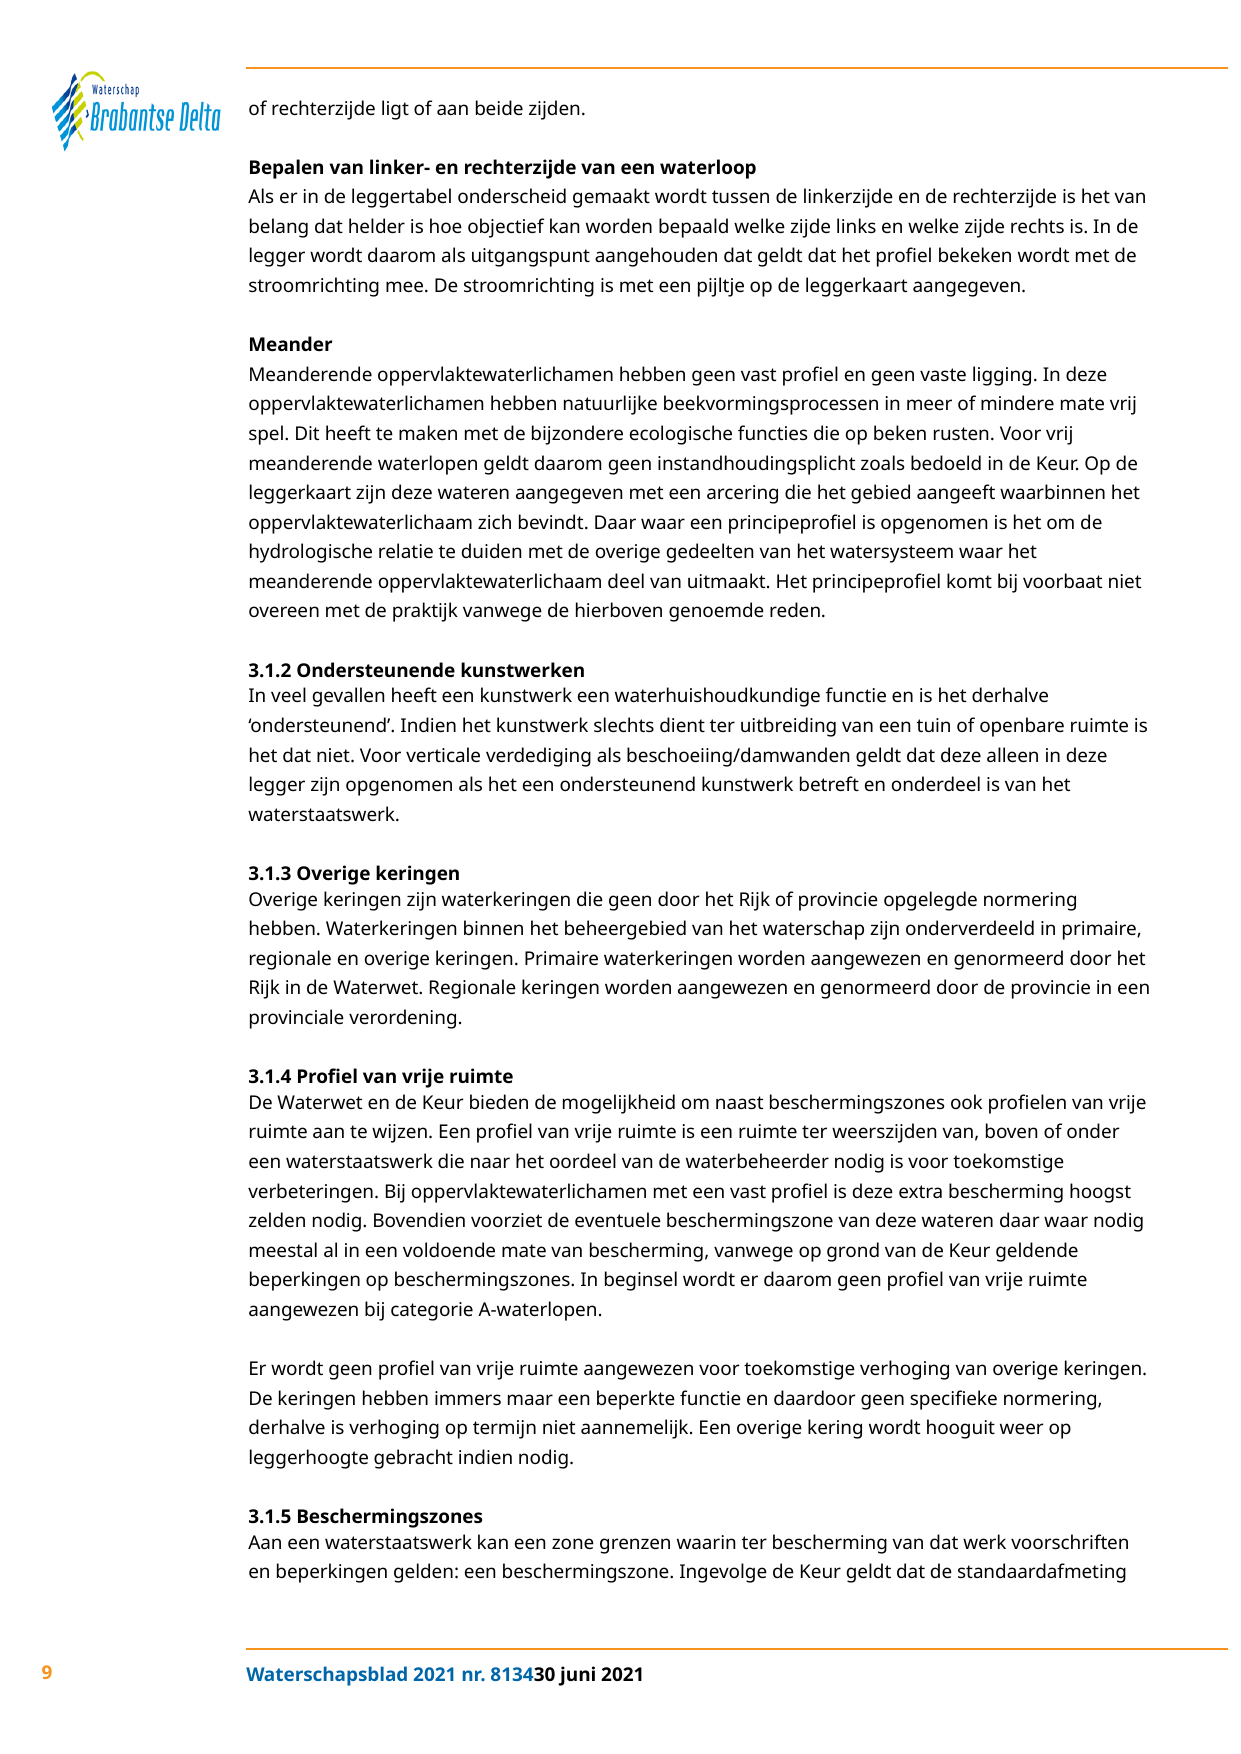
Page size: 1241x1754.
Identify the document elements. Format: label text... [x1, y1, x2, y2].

text 3.1.2 Ondersteunende kunstwerken [248, 657, 1152, 683]
text In veel gevallen heeft een kunstwerk een waterhuishoudkundige functie en is het derhalve ‘ondersteunend’. Indien het kunstwerk slechts dient ter uitbreiding van een tuin of openbare ruimte is het dat niet. Voor verticale verdediging als beschoeiing/damwanden geldt dat deze alleen in deze legger zijn opgenomen als het een ondersteunend kunstwerk betreft en onderdeel is van het waterstaatswerk. [248, 683, 1152, 827]
picture [41, 47, 231, 172]
text Er wordt geen profiel van vrije ruimte aangewezen voor toekomstige verhoging van overige keringen. De keringen hebben immers maar een beperkte functie en daardoor geen specifieke normering, derhalve is verhoging op termijn niet aannemelijk. Een overige kering wordt hooguit weer op leggerhoogte gebracht indien nodig. [248, 1355, 1152, 1470]
text Meander [248, 331, 1152, 357]
text of rechterzijde ligt of aan beide zijden. [248, 95, 1152, 121]
text Aan een waterstaatswerk kan een zone grenzen waarin ter bescherming van dat werk voorschriften en beperkingen gelden: een beschermingszone. Ingevolge de Keur geldt dat de standaardafmeting [248, 1529, 1152, 1584]
text Overige keringen zijn waterkeringen die geen door het Rijk of provincie opgelegde normering hebben. Waterkeringen binnen het beheergebied van het waterschap zijn onderverdeeld in primaire, regionale en overige keringen. Primaire waterkeringen worden aangewezen en genormeerd door het Rijk in de Waterwet. Regionale keringen worden aangewezen en genormeerd door de provincie in een provinciale verordening. [248, 886, 1152, 1030]
text Als er in de leggertabel onderscheid gemaakt wordt tussen de linkerzijde en de rechterzijde is het van belang dat helder is hoe objectief kan worden bepaald welke zijde links en welke zijde rechts is. In de legger wordt daarom als uitgangspunt aangehouden dat geldt dat het profiel bekeken wordt met de stroomrichting mee. De stroomrichting is met een pijltje op de leggerkaart aangegeven. [248, 183, 1152, 298]
text 3.1.3 Overige keringen [248, 860, 1152, 886]
text De Waterwet en de Keur bieden de mogelijkheid om naast beschermingszones ook profielen van vrije ruimte aan te wijzen. Een profiel van vrije ruimte is een ruimte ter weerszijden van, boven of onder een waterstaatswerk die naar het oordeel van de waterbeheerder nodig is voor toekomstige verbeteringen. Bij oppervlaktewaterlichamen met een vast profiel is deze extra bescherming hoogst zelden nodig. Bovendien voorziet de eventuele beschermingszone van deze wateren daar waar nodig meestal al in een voldoende mate van bescherming, vanwege op grond van de Keur geldende beperkingen op beschermingszones. In beginsel wordt er daarom geen profiel van vrije ruimte aangewezen bij categorie A-waterlopen. [248, 1089, 1152, 1322]
text Meanderende oppervlaktewaterlichamen hebben geen vast profiel en geen vaste ligging. In deze oppervlaktewaterlichamen hebben natuurlijke beekvormingsprocessen in meer of mindere mate vrij spel. Dit heeft te maken met de bijzondere ecologische functies die op beken rusten. Voor vrij meanderende waterlopen geldt daarom geen instandhoudingsplicht zoals bedoeld in de Keur. Op de leggerkaart zijn deze wateren aangegeven met een arcering die het gebied aangeeft waarbinnen het oppervlaktewaterlichaam zich bevindt. Daar waar een principeprofiel is opgenomen is het om de hydrologische relatie te duiden met de overige gedeelten van het watersysteem waar het meanderende oppervlaktewaterlichaam deel van uitmaakt. Het principeprofiel komt bij voorbaat niet overeen met de praktijk vanwege de hierboven genoemde reden. [248, 361, 1152, 623]
text 3.1.4 Profiel van vrije ruimte [248, 1063, 1152, 1089]
text 3.1.5 Beschermingszones [248, 1503, 1152, 1529]
text Bepalen van linker- en rechterzijde van een waterloop [248, 154, 1152, 180]
